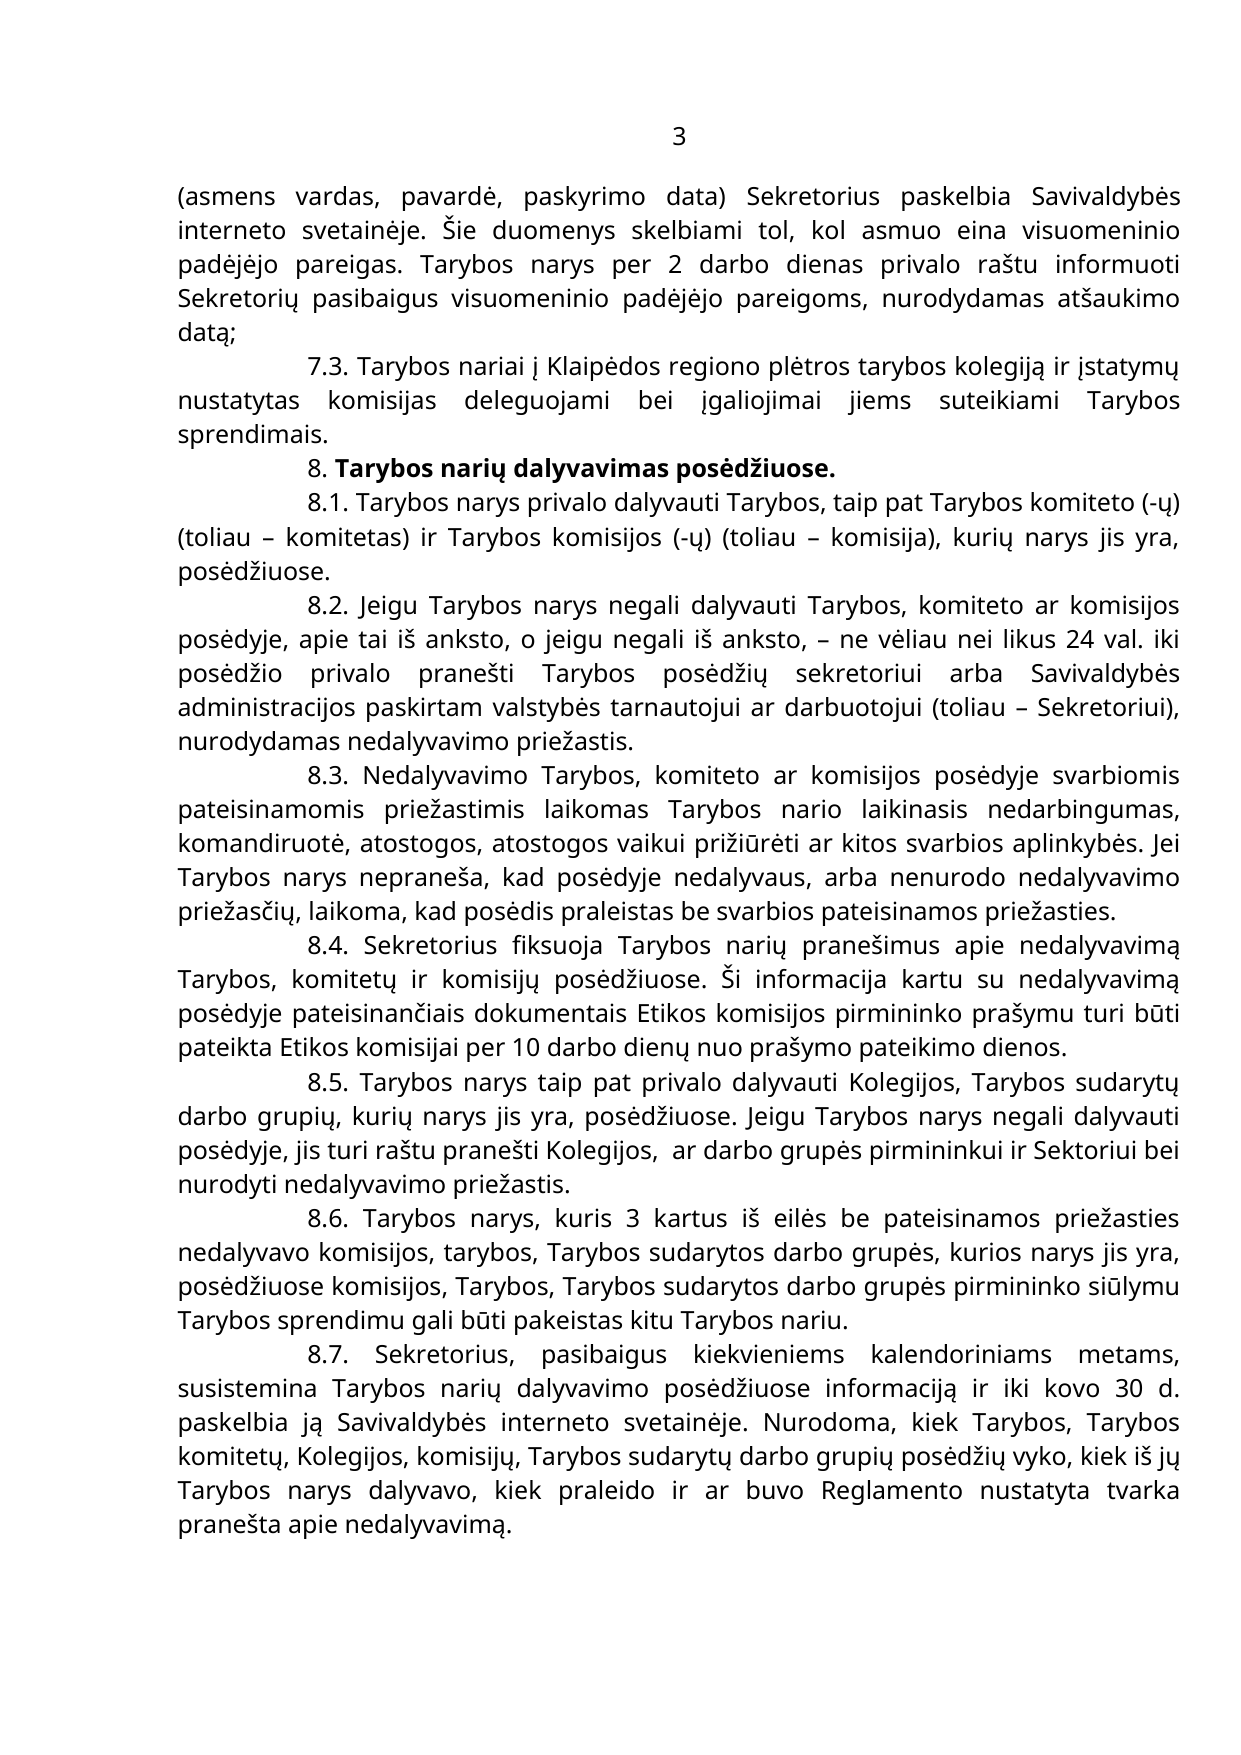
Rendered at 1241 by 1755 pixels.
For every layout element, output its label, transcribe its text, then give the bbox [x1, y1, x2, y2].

text (asmens vardas, pavardė, paskyrimo data) Sekretorius paskelbia Savivaldybės interneto svetainėje. Šie duomenys skelbiami tol, kol asmuo eina visuomeninio padėjėjo pareigas. Tarybos narys per 2 darbo dienas privalo raštu informuoti Sekretorių pasibaigus visuomeninio padėjėjo pareigoms, nurodydamas atšaukimo datą; [177, 178, 1181, 349]
text 8.5. Tarybos narys taip pat privalo dalyvauti Kolegijos, Tarybos sudarytų darbo grupių, kurių narys jis yra, posėdžiuose. Jeigu Tarybos narys negali dalyvauti posėdyje, jis turi raštu pranešti Kolegijos, ar darbo grupės pirmininkui ir Sektoriui bei nurodyti nedalyvavimo priežastis. [177, 1064, 1181, 1200]
text 8.6. Tarybos narys, kuris 3 kartus iš eilės be pateisinamos priežasties nedalyvavo komisijos, tarybos, Tarybos sudarytos darbo grupės, kurios narys jis yra, posėdžiuose komisijos, Tarybos, Tarybos sudarytos darbo grupės pirmininko siūlymu Tarybos sprendimu gali būti pakeistas kitu Tarybos nariu. [177, 1200, 1181, 1337]
text 8. Tarybos narių dalyvavimas posėdžiuose. [177, 451, 1181, 485]
text 7.3. Tarybos nariai į Klaipėdos regiono plėtros tarybos kolegiją ir įstatymų nustatytas komisijas deleguojami bei įgaliojimai jiems suteikiami Tarybos sprendimais. [177, 349, 1181, 451]
text 8.7. Sekretorius, pasibaigus kiekvieniems kalendoriniams metams, susistemina Tarybos narių dalyvavimo posėdžiuose informaciją ir iki kovo 30 d. paskelbia ją Savivaldybės interneto svetainėje. Nurodoma, kiek Tarybos, Tarybos komitetų, Kolegijos, komisijų, Tarybos sudarytų darbo grupių posėdžių vyko, kiek iš jų Tarybos narys dalyvavo, kiek praleido ir ar buvo Reglamento nustatyta tvarka pranešta apie nedalyvavimą. [177, 1337, 1181, 1541]
text 8.3. Nedalyvavimo Tarybos, komiteto ar komisijos posėdyje svarbiomis pateisinamomis priežastimis laikomas Tarybos nario laikinasis nedarbingumas, komandiruotė, atostogos, atostogos vaikui prižiūrėti ar kitos svarbios aplinkybės. Jei Tarybos narys nepraneša, kad posėdyje nedalyvaus, arba nenurodo nedalyvavimo priežasčių, laikoma, kad posėdis praleistas be svarbios pateisinamos priežasties. [177, 758, 1181, 928]
text 8.4. Sekretorius fiksuoja Tarybos narių pranešimus apie nedalyvavimą Tarybos, komitetų ir komisijų posėdžiuose. Ši informacija kartu su nedalyvavimą posėdyje pateisinančiais dokumentais Etikos komisijos pirmininko prašymu turi būti pateikta Etikos komisijai per 10 darbo dienų nuo prašymo pateikimo dienos. [177, 928, 1181, 1064]
text 8.1. Tarybos narys privalo dalyvauti Tarybos, taip pat Tarybos komiteto (-ų) (toliau – komitetas) ir Tarybos komisijos (-ų) (toliau – komisija), kurių narys jis yra, posėdžiuose. [177, 485, 1181, 587]
text 8.2. Jeigu Tarybos narys negali dalyvauti Tarybos, komiteto ar komisijos posėdyje, apie tai iš anksto, o jeigu negali iš anksto, – ne vėliau nei likus 24 val. iki posėdžio privalo pranešti Tarybos posėdžių sekretoriui arba Savivaldybės administracijos paskirtam valstybės tarnautojui ar darbuotojui (toliau – Sekretoriui), nurodydamas nedalyvavimo priežastis. [177, 587, 1181, 758]
